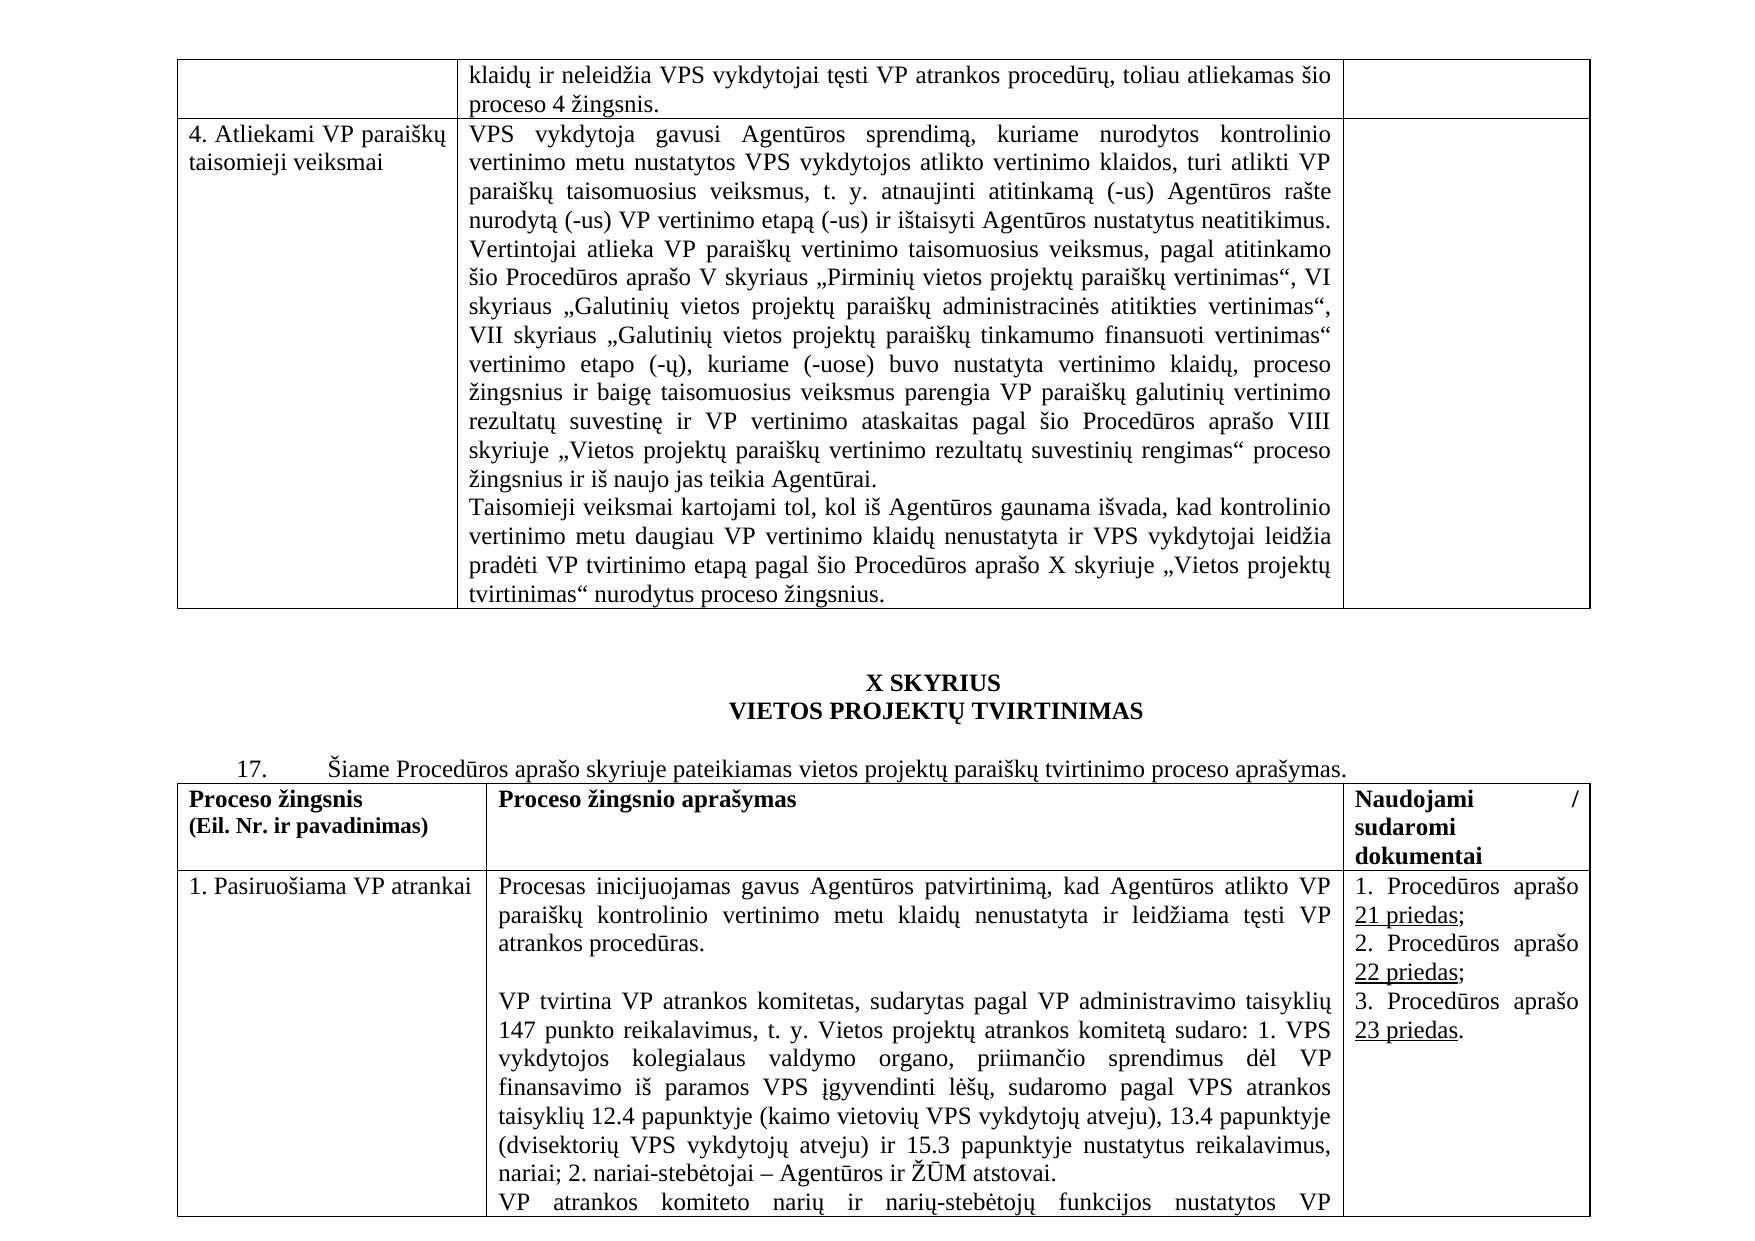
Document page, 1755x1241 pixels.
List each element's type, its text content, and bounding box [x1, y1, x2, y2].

table_cell 4. Atliekami VP paraiškų taisomieji veiksmai [178, 119, 457, 607]
table_cell [1344, 119, 1589, 607]
table_cell [178, 60, 457, 118]
table_cell 1. Pasiruošiama VP atrankai [178, 871, 486, 1216]
table_cell [1344, 60, 1589, 118]
table_cell 1. Procedūros aprašo 21 priedas; 2. Procedūros aprašo 22 priedas; 3. Procedūros aprašo 23 priedas. [1344, 871, 1589, 1216]
table_cell Procesas inicijuojamas gavus Agentūros patvirtinimą, kad Agentūros atlikto VP paraiškų kontrolinio vertinimo metu klaidų nenustatyta ir leidžiama tęsti VP atrankos procedūras. VP tvirtina VP atrankos komitetas, sudarytas pagal VP administravimo taisyklių 147 punkto reikalavimus, t. y. Vietos projektų atrankos komitetą sudaro: 1. VPS vykdytojos kolegialaus valdymo organo, priimančio sprendimus dėl VP finansavimo iš paramos VPS įgyvendinti lėšų, sudaromo pagal VPS atrankos taisyklių 12.4 papunktyje (kaimo vietovių VPS vykdytojų atveju), 13.4 papunktyje (dvisektorių VPS vykdytojų atveju) ir 15.3 papunktyje nustatytus reikalavimus, nariai; 2. nariai-stebėtojai – Agentūros ir ŽŪM atstovai. VP atrankos komiteto narių ir narių-stebėtojų funkcijos nustatytos VP [487, 871, 1343, 1216]
table_cell VPS vykdytoja gavusi Agentūros sprendimą, kuriame nurodytos kontrolinio vertinimo metu nustatytos VPS vykdytojos atlikto vertinimo klaidos, turi atlikti VP paraiškų taisomuosius veiksmus, t. y. atnaujinti atitinkamą (-us) Agentūros rašte nurodytą (-us) VP vertinimo etapą (-us) ir ištaisyti Agentūros nustatytus neatitikimus. Vertintojai atlieka VP paraiškų vertinimo taisomuosius veiksmus, pagal atitinkamo šio Procedūros aprašo V skyriaus „Pirminių vietos projektų paraiškų vertinimas“, VI skyriaus „Galutinių vietos projektų paraiškų administracinės atitikties vertinimas“, VII skyriaus „Galutinių vietos projektų paraiškų tinkamumo finansuoti vertinimas“ vertinimo etapo (-ų), kuriame (-uose) buvo nustatyta vertinimo klaidų, proceso žingsnius ir baigę taisomuosius veiksmus parengia VP paraiškų galutinių vertinimo rezultatų suvestinę ir VP vertinimo ataskaitas pagal šio Procedūros aprašo VIII skyriuje „Vietos projektų paraiškų vertinimo rezultatų suvestinių rengimas“ proceso žingsnius ir iš naujo jas teikia Agentūrai. Taisomieji veiksmai kartojami tol, kol iš Agentūros gaunama išvada, kad kontrolinio vertinimo metu daugiau VP vertinimo klaidų nenustatyta ir VPS vykdytojai leidžia pradėti VP tvirtinimo etapą pagal šio Procedūros aprašo X skyriuje „Vietos projektų tvirtinimas“ nurodytus proceso žingsnius. [458, 119, 1343, 607]
table_header Proceso žingsnis (Eil. Nr. ir pavadinimas) [178, 784, 486, 870]
text 17. Šiame Procedūros aprašo skyriuje pateikiamas vietos projektų paraiškų tvirtinimo proceso aprašymas. [177, 754, 1695, 783]
table_cell klaidų ir neleidžia VPS vykdytojai tęsti VP atrankos procedūrų, toliau atliekamas šio proceso 4 žingsnis. [458, 60, 1343, 118]
text vietos projektų TVIRTINIMAS [177, 696, 1695, 725]
text X SKYRIUS [177, 668, 1695, 696]
table_header Proceso žingsnio aprašymas [487, 784, 1343, 870]
table_header Naudojami / sudaromi dokumentai [1344, 784, 1589, 870]
